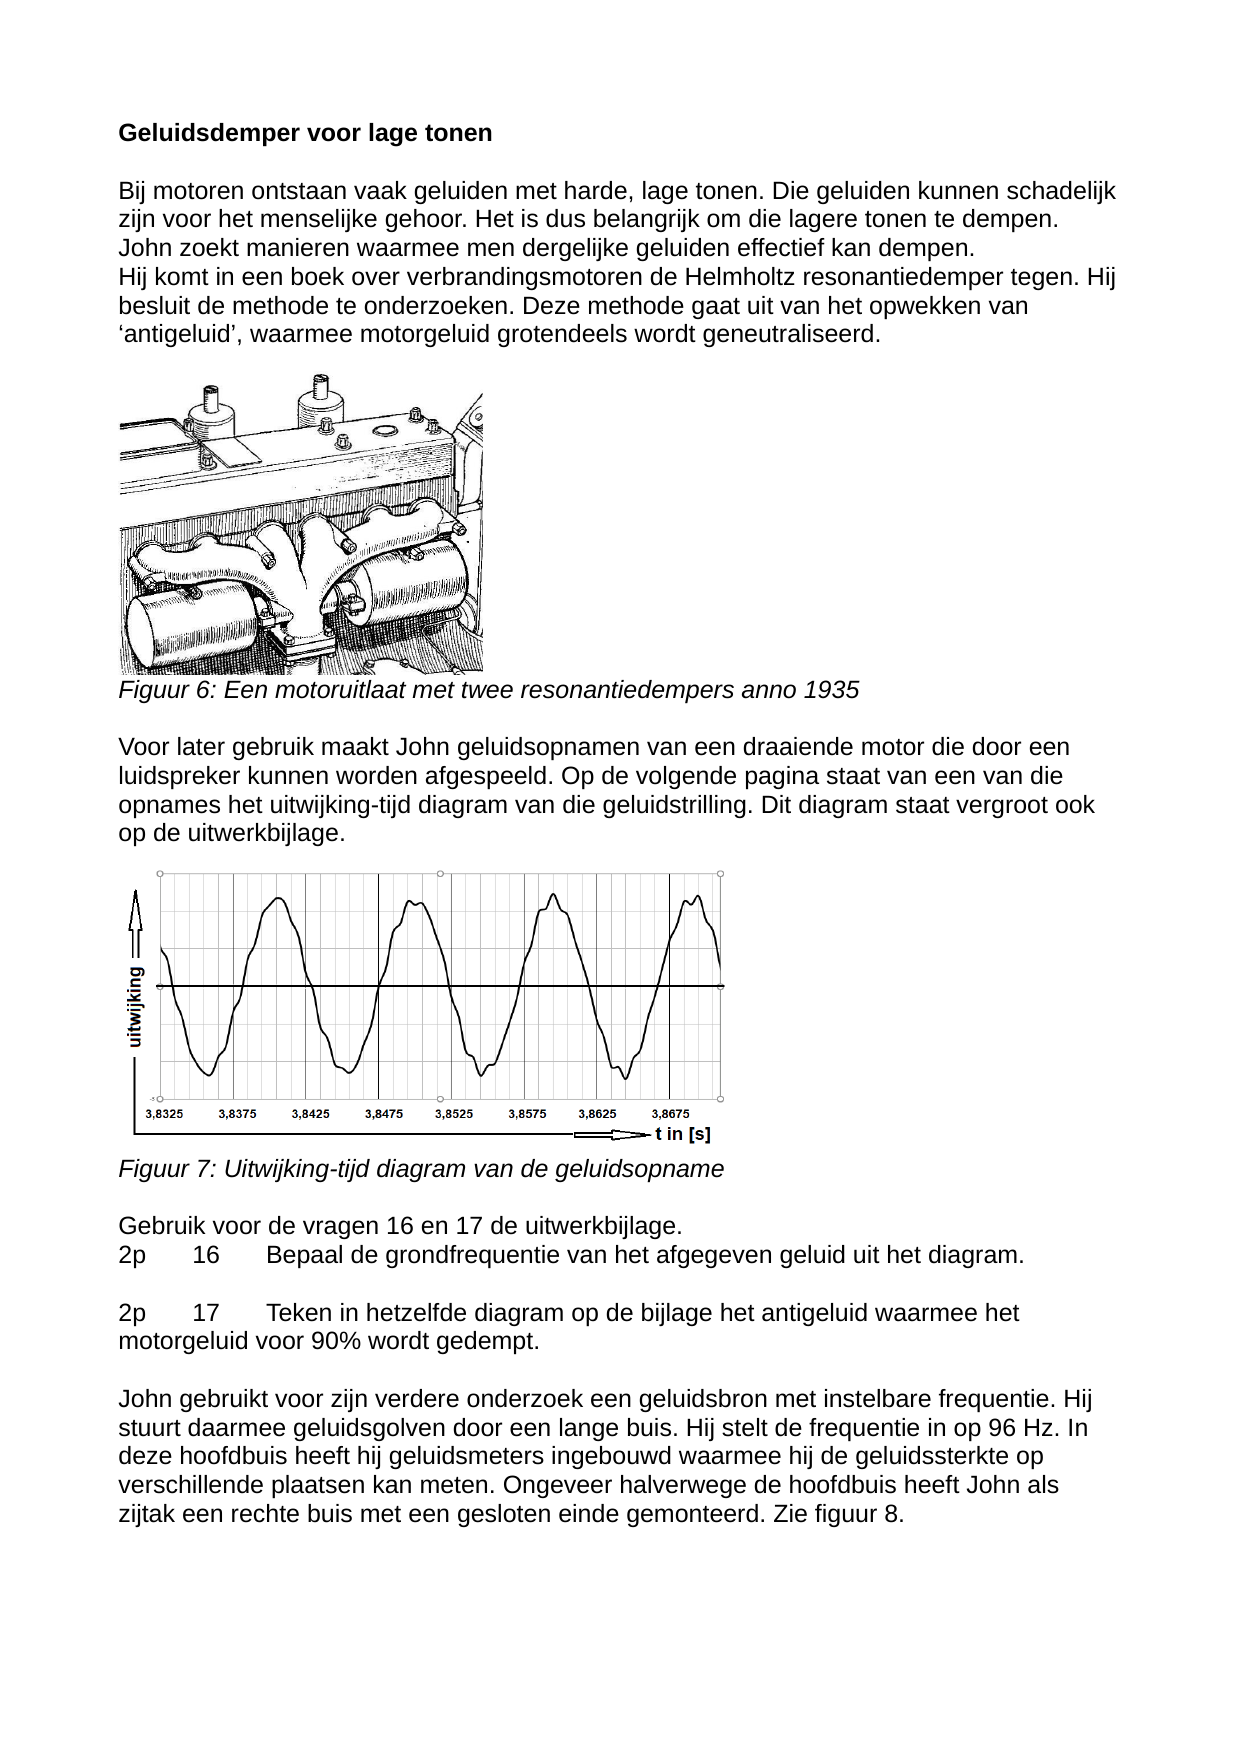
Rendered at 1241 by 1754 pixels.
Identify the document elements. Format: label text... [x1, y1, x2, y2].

text Hij komt in een boek over verbrandingsmotoren de Helmholtz resonantiedemper tegen. Hij besluit de methode te onderzoeken. Deze methode gaat uit van het opwekken van ‘antigeluid’, waarmee motorgeluid grotendeels wordt geneutraliseerd. [118, 262, 1122, 348]
text John zoekt manieren waarmee men dergelijke geluiden effectief kan dempen. [118, 233, 1122, 262]
text 2p 17 Teken in hetzelfde diagram op de bijlage het antigeluid waarmee het motorgeluid voor 90% wordt gedempt. [118, 1298, 1122, 1355]
text Bij motoren ontstaan vaak geluiden met harde, lage tonen. Die geluiden kunnen schadelijk zijn voor het menselijke gehoor. Het is dus belangrijk om die lagere tonen te dempen. [118, 176, 1122, 233]
text Geluidsdemper voor lage tonen [118, 118, 1122, 147]
text Gebruik voor de vragen 16 en 17 de uitwerkbijlage. [118, 1211, 1122, 1240]
text Voor later gebruik maakt John geluidsopnamen van een draaiende motor die door een luidspreker kunnen worden afgespeeld. Op de volgende pagina staat van een van die opnames het uitwijking-tijd diagram van die geluidstrilling. Dit diagram staat vergroot ook op de uitwerkbijlage. [118, 732, 1122, 847]
text Figuur 7: Uitwijking-tijd diagram van de geluidsopname [118, 847, 1122, 1183]
text 2p 16 Bepaal de grondfrequentie van het afgegeven geluid uit het diagram. [118, 1240, 1122, 1269]
picture [118, 348, 483, 675]
text Figuur 6: Een motoruitlaat met twee resonantiedempers anno 1935 [118, 348, 1122, 703]
text John gebruikt voor zijn verdere onderzoek een geluidsbron met instelbare frequentie. Hij stuurt daarmee geluidsgolven door een lange buis. Hij stelt de frequentie in op 96 Hz. In deze hoofdbuis heeft hij geluidsmeters ingebouwd waarmee hij de geluidssterkte op verschillende plaatsen kan meten. Ongeveer halverwege de hoofdbuis heeft John als zijtak een rechte buis met een gesloten einde gemonteerd. Zie figuur 8. [118, 1384, 1122, 1528]
picture [118, 861, 732, 1154]
